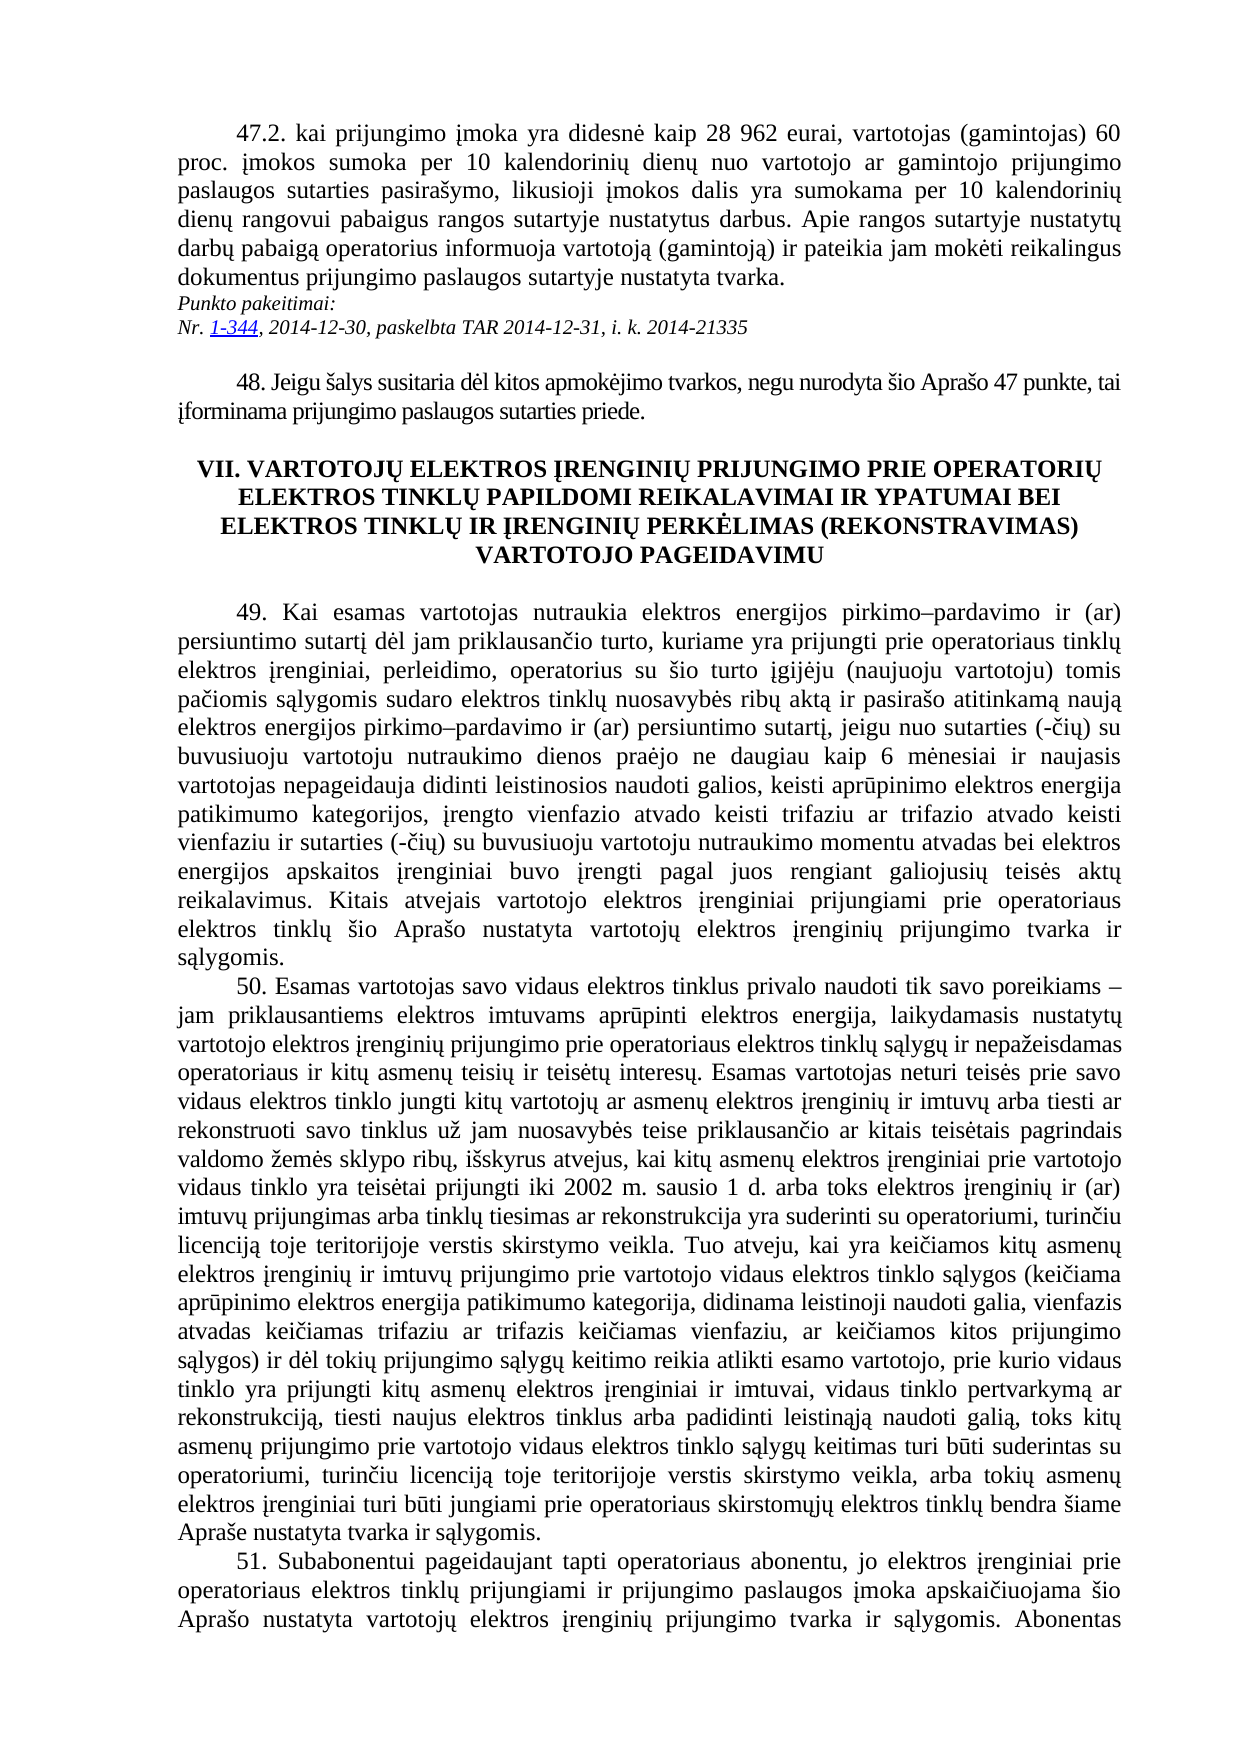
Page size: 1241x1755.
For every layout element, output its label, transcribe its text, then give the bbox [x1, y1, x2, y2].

text 48. Jeigu šalys susitaria dėl kitos apmokėjimo tvarkos, negu nurodyta šio Aprašo 47 punkte, tai įforminama prijungimo paslaugos sutarties priede. [177, 367, 1122, 425]
text 47.2. kai prijungimo įmoka yra didesnė kaip 28 962 eurai, vartotojas (gamintojas) 60 proc. įmokos sumoka per 10 kalendorinių dienų nuo vartotojo ar gamintojo prijungimo paslaugos sutarties pasirašymo, likusioji įmokos dalis yra sumokama per 10 kalendorinių dienų rangovui pabaigus rangos sutartyje nustatytus darbus. Apie rangos sutartyje nustatytų darbų pabaigą operatorius informuoja vartotoją (gamintoją) ir pateikia jam mokėti reikalingus dokumentus prijungimo paslaugos sutartyje nustatyta tvarka. [177, 118, 1122, 291]
text VII. Vartotojų elektros įrenginių prijungimo prie operatorIŲ elektros tinklų papildomi reikalavimai ir ypatumai BEI ELEKTROS TINKLŲ IR ĮRENGINIŲ PERKĖLIMAS (REKONSTRAVIMAS) VARTOTOJO PAGEIDAVIMU [177, 454, 1122, 569]
text 50. Esamas vartotojas savo vidaus elektros tinklus privalo naudoti tik savo poreikiams – jam priklausantiems elektros imtuvams aprūpinti elektros energija, laikydamasis nustatytų vartotojo elektros įrenginių prijungimo prie operatoriaus elektros tinklų sąlygų ir nepažeisdamas operatoriaus ir kitų asmenų teisių ir teisėtų interesų. Esamas vartotojas neturi teisės prie savo vidaus elektros tinklo jungti kitų vartotojų ar asmenų elektros įrenginių ir imtuvų arba tiesti ar rekonstruoti savo tinklus už jam nuosavybės teise priklausančio ar kitais teisėtais pagrindais valdomo žemės sklypo ribų, išskyrus atvejus, kai kitų asmenų elektros įrenginiai prie vartotojo vidaus tinklo yra teisėtai prijungti iki 2002 m. sausio 1 d. arba toks elektros įrenginių ir (ar) imtuvų prijungimas arba tinklų tiesimas ar rekonstrukcija yra suderinti su operatoriumi, turinčiu licenciją toje teritorijoje verstis skirstymo veikla. Tuo atveju, kai yra keičiamos kitų asmenų elektros įrenginių ir imtuvų prijungimo prie vartotojo vidaus elektros tinklo sąlygos (keičiama aprūpinimo elektros energija patikimumo kategorija, didinama leistinoji naudoti galia, vienfazis atvadas keičiamas trifaziu ar trifazis keičiamas vienfaziu, ar keičiamos kitos prijungimo sąlygos) ir dėl tokių prijungimo sąlygų keitimo reikia atlikti esamo vartotojo, prie kurio vidaus tinklo yra prijungti kitų asmenų elektros įrenginiai ir imtuvai, vidaus tinklo pertvarkymą ar rekonstrukciją, tiesti naujus elektros tinklus arba padidinti leistinąją naudoti galią, toks kitų asmenų prijungimo prie vartotojo vidaus elektros tinklo sąlygų keitimas turi būti suderintas su operatoriumi, turinčiu licenciją toje teritorijoje verstis skirstymo veikla, arba tokių asmenų elektros įrenginiai turi būti jungiami prie operatoriaus skirstomųjų elektros tinklų bendra šiame Apraše nustatyta tvarka ir sąlygomis. [177, 971, 1122, 1546]
text Punkto pakeitimai: [177, 291, 1122, 315]
text Nr. 1-344, 2014-12-30, paskelbta TAR 2014-12-31, i. k. 2014-21335 [177, 315, 1122, 339]
text 51. Subabonentui pageidaujant tapti operatoriaus abonentu, jo elektros įrenginiai prie operatoriaus elektros tinklų prijungiami ir prijungimo paslaugos įmoka apskaičiuojama šio Aprašo nustatyta vartotojų elektros įrenginių prijungimo tvarka ir sąlygomis. Abonentas [177, 1546, 1122, 1632]
text 49. Kai esamas vartotojas nutraukia elektros energijos pirkimo–pardavimo ir (ar) persiuntimo sutartį dėl jam priklausančio turto, kuriame yra prijungti prie operatoriaus tinklų elektros įrenginiai, perleidimo, operatorius su šio turto įgijėju (naujuoju vartotoju) tomis pačiomis sąlygomis sudaro elektros tinklų nuosavybės ribų aktą ir pasirašo atitinkamą naują elektros energijos pirkimo–pardavimo ir (ar) persiuntimo sutartį, jeigu nuo sutarties (-čių) su buvusiuoju vartotoju nutraukimo dienos praėjo ne daugiau kaip 6 mėnesiai ir naujasis vartotojas nepageidauja didinti leistinosios naudoti galios, keisti aprūpinimo elektros energija patikimumo kategorijos, įrengto vienfazio atvado keisti trifaziu ar trifazio atvado keisti vienfaziu ir sutarties (-čių) su buvusiuoju vartotoju nutraukimo momentu atvadas bei elektros energijos apskaitos įrenginiai buvo įrengti pagal juos rengiant galiojusių teisės aktų reikalavimus. Kitais atvejais vartotojo elektros įrenginiai prijungiami prie operatoriaus elektros tinklų šio Aprašo nustatyta vartotojų elektros įrenginių prijungimo tvarka ir sąlygomis. [177, 597, 1122, 971]
